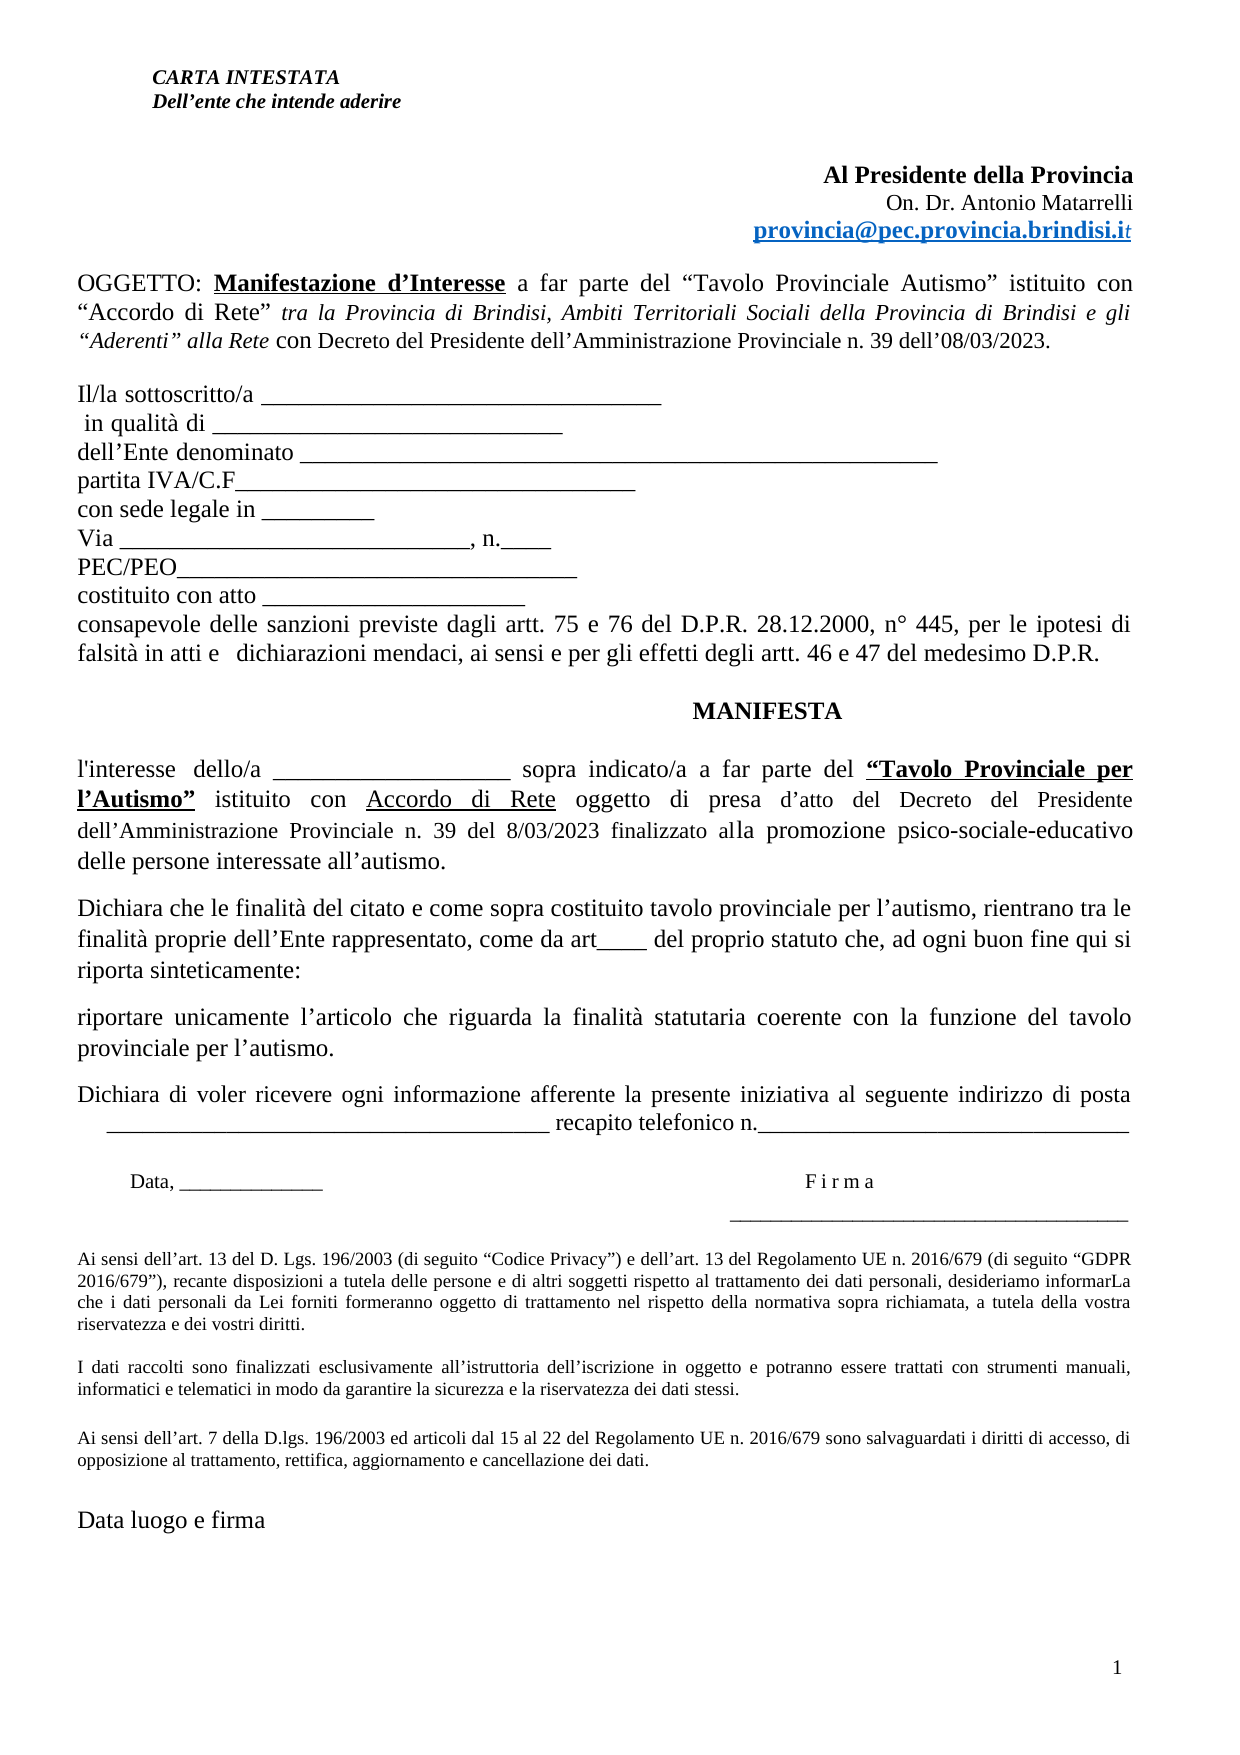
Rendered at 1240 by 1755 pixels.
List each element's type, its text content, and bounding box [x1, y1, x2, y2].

text PEC/PEO________________________________ [77, 552, 1126, 581]
text consapevole delle sanzioni previste dagli artt. 75 e 76 del D.P.R. 28.12.2000, n° 445, per le ipotesi di falsità in atti e dichiarazioni mendaci, ai sensi e per gli effetti degli artt. 46 e 47 del medesimo D.P.R. [77, 609, 1133, 667]
text Il/la sottoscritto/a ________________________________ [77, 379, 1126, 408]
text Dell’ente che intende aderire [77, 89, 1133, 113]
text Data, ______________ F i r m a [130, 1169, 1133, 1193]
text riportare unicamente l’articolo che riguarda la finalità statutaria coerente con la funzione del tavolo provinciale per l’autismo. [77, 1002, 1133, 1062]
text Via ____________________________, n.____ [77, 523, 1126, 552]
text Al Presidente della Provincia [668, 160, 1133, 189]
text Ai sensi dell’art. 13 del D. Lgs. 196/2003 (di seguito “Codice Privacy”) e dell’art. 13 del Regolamento UE n. 2016/679 (di seguito “GDPR 2016/679”), recante disposizioni a tutela delle persone e di altri soggetti rispetto al trattamento dei dati personali, desideriamo informarLa che i dati personali da Lei forniti formeranno oggetto di trattamento nel rispetto della normativa sopra richiamata, a tutela della vostra riservatezza e dei vostri diritti. [77, 1248, 1133, 1334]
text Dichiara di voler ricevere ogni informazione afferente la presente iniziativa al seguente indirizzo di posta _____________________________________ recapito telefonico n._______________________________ [77, 1080, 1133, 1136]
text _______________________________________ [130, 1200, 1133, 1224]
text l'interesse dello/a ___________________ sopra indicato/a a far parte del “Tavolo Provinciale per l’Autismo” istituito con Accordo di Rete oggetto di presa d’atto del Decreto del Presidente dell’Amministrazione Provinciale n. 39 del 8/03/2023 finalizzato alla promozione psico-sociale-educativo delle persone interessate all’autismo. [77, 754, 1133, 875]
text in qualità di ____________________________ [77, 408, 1126, 437]
text dell’Ente denominato ___________________________________________________ [77, 437, 1126, 466]
text I dati raccolti sono finalizzati esclusivamente all’istruttoria dell’iscrizione in oggetto e potranno essere trattati con strumenti manuali, informatici e telematici in modo da garantire la sicurezza e la riservatezza dei dati stessi. [77, 1356, 1133, 1399]
text con sede legale in _________ [77, 494, 1126, 523]
text On. Dr. Antonio Matarrelli [668, 189, 1133, 215]
text costituito con atto _____________________ [77, 581, 1126, 609]
text Data luogo e firma [77, 1506, 1133, 1534]
text partita IVA/C.F________________________________ [77, 466, 1126, 494]
text Dichiara che le finalità del citato e come sopra costituito tavolo provinciale per l’autismo, rientrano tra le finalità proprie dell’Ente rappresentato, come da art____ del proprio statuto che, ad ogni buon fine qui si riporta sinteticamente: [77, 893, 1133, 984]
subtitle MANIFESTA [402, 696, 1133, 725]
text provincia@pec.provincia.brindisi.it [77, 215, 1133, 244]
text OGGETTO: Manifestazione d’Interesse a far parte del “Tavolo Provinciale Autismo” istituito con “Accordo di Rete” tra la Provincia di Brindisi, Ambiti Territoriali Sociali della Provincia di Brindisi e gli “Aderenti” alla Rete con Decreto del Presidente dell’Amministrazione Provinciale n. 39 dell’08/03/2023. [77, 268, 1133, 354]
text CARTA INTESTATA [77, 65, 1133, 89]
text Ai sensi dell’art. 7 della D.lgs. 196/2003 ed articoli dal 15 al 22 del Regolamento UE n. 2016/679 sono salvaguardati i diritti di accesso, di opposizione al trattamento, rettifica, aggiornamento e cancellazione dei dati. [77, 1427, 1133, 1470]
